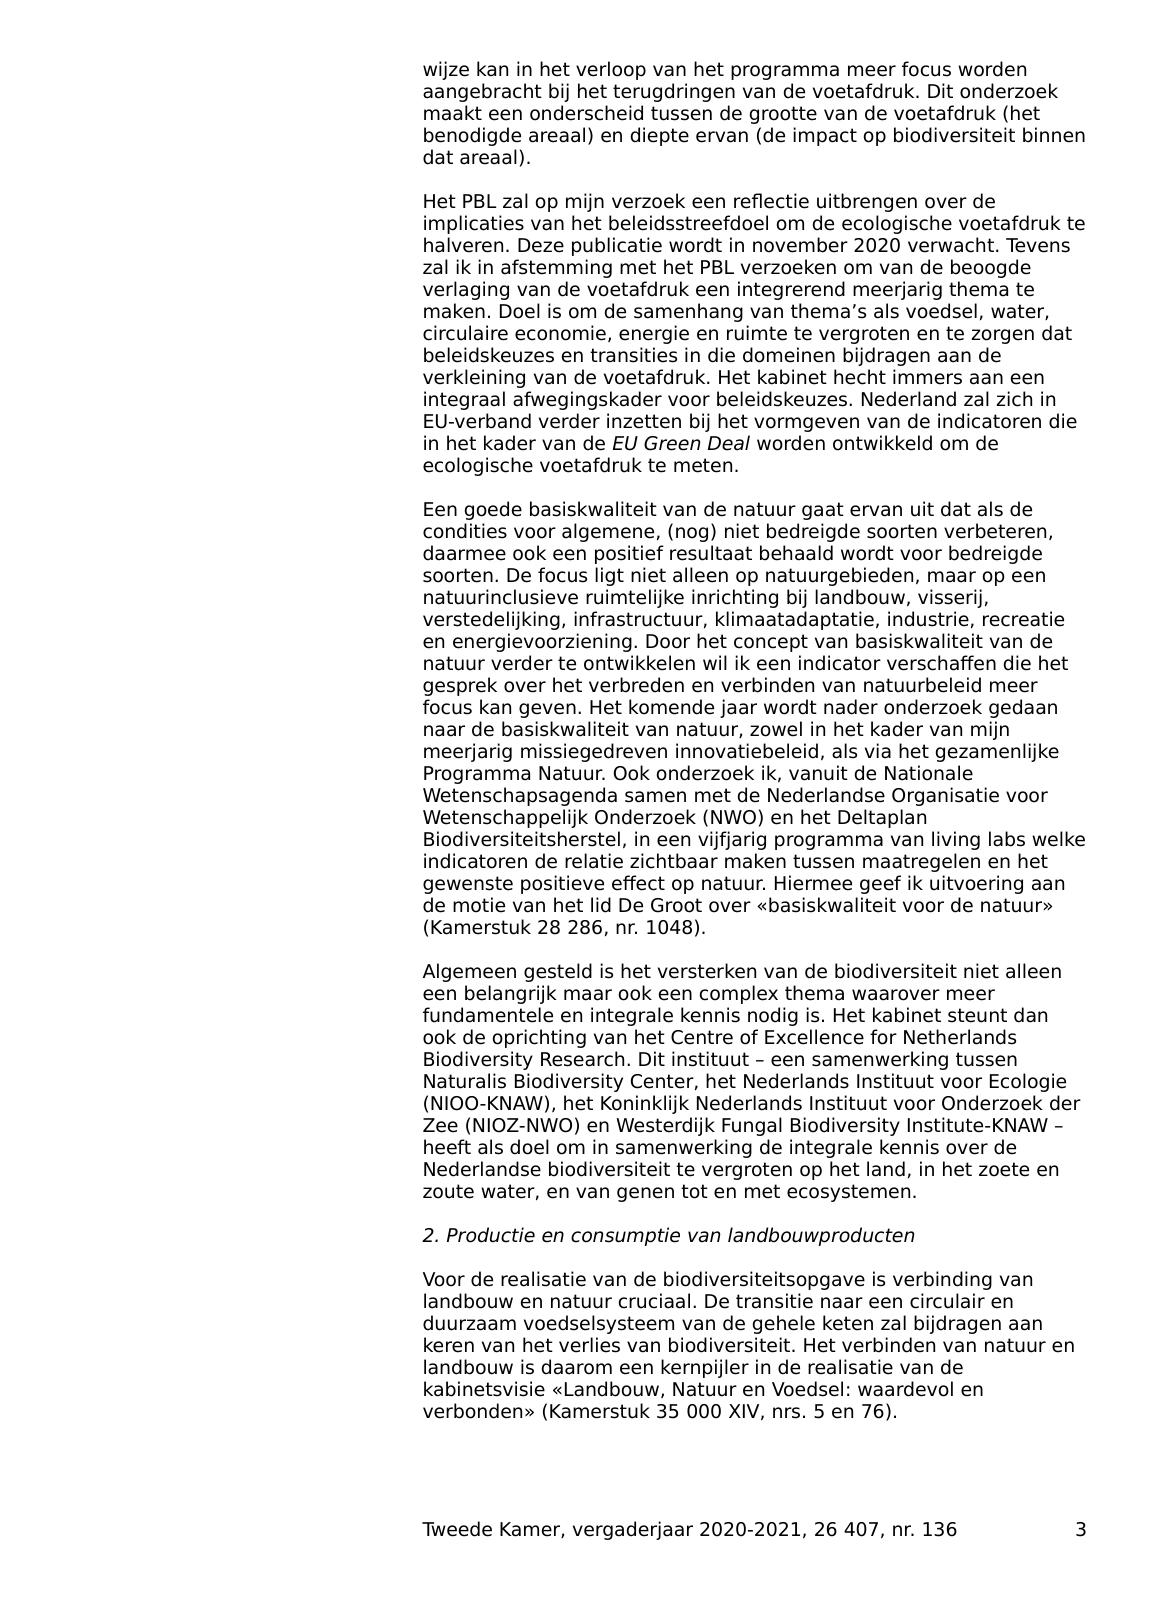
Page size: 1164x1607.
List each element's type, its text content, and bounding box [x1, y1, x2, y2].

subtitle 2. Productie en consumptie van landbouwproducten [422, 1225, 1087, 1247]
text wijze kan in het verloop van het programma meer focus worden aangebracht bij het terugdringen van de voetafdruk. Dit onderzoek maakt een onderscheid tussen de grootte van de voetafdruk (het benodigde areaal) en diepte ervan (de impact op biodiversiteit binnen dat areaal). [422, 59, 1087, 169]
text Een goede basiskwaliteit van de natuur gaat ervan uit dat als de condities voor algemene, (nog) niet bedreigde soorten verbeteren, daarmee ook een positief resultaat behaald wordt voor bedreigde soorten. De focus ligt niet alleen op natuurgebieden, maar op een natuurinclusieve ruimtelijke inrichting bij landbouw, visserij, verstedelijking, infrastructuur, klimaatadaptatie, industrie, recreatie en energievoorziening. Door het concept van basiskwaliteit van de natuur verder te ontwikkelen wil ik een indicator verschaffen die het gesprek over het verbreden en verbinden van natuurbeleid meer focus kan geven. Het komende jaar wordt nader onderzoek gedaan naar de basiskwaliteit van natuur, zowel in het kader van mijn meerjarig missiegedreven innovatiebeleid, als via het gezamenlijke Programma Natuur. Ook onderzoek ik, vanuit de Nationale Wetenschapsagenda samen met de Nederlandse Organisatie voor Wetenschappelijk Onderzoek (NWO) en het Deltaplan Biodiversiteitsherstel, in een vijfjarig programma van living labs welke indicatoren de relatie zichtbaar maken tussen maatregelen en het gewenste positieve effect op natuur. Hiermee geef ik uitvoering aan de motie van het lid De Groot over «basiskwaliteit voor de natuur» (Kamerstuk 28 286, nr. 1048). [422, 499, 1087, 939]
text Het PBL zal op mijn verzoek een reflectie uitbrengen over de implicaties van het beleidsstreefdoel om de ecologische voetafdruk te halveren. Deze publicatie wordt in november 2020 verwacht. Tevens zal ik in afstemming met het PBL verzoeken om van de beoogde verlaging van de voetafdruk een integrerend meerjarig thema te maken. Doel is om de samenhang van thema’s als voedsel, water, circulaire economie, energie en ruimte te vergroten en te zorgen dat beleidskeuzes en transities in die domeinen bijdragen aan de verkleining van de voetafdruk. Het kabinet hecht immers aan een integraal afwegingskader voor beleidskeuzes. Nederland zal zich in EU-verband verder inzetten bij het vormgeven van de indicatoren die in het kader van de EU Green Deal worden ontwikkeld om de ecologische voetafdruk te meten. [422, 191, 1087, 477]
text Voor de realisatie van de biodiversiteitsopgave is verbinding van landbouw en natuur cruciaal. De transitie naar een circulair en duurzaam voedselsysteem van de gehele keten zal bijdragen aan keren van het verlies van biodiversiteit. Het verbinden van natuur en landbouw is daarom een kernpijler in de realisatie van de kabinetsvisie «Landbouw, Natuur en Voedsel: waardevol en verbonden» (Kamerstuk 35 000 XIV, nrs. 5 en 76). [422, 1269, 1087, 1423]
text Algemeen gesteld is het versterken van de biodiversiteit niet alleen een belangrijk maar ook een complex thema waarover meer fundamentele en integrale kennis nodig is. Het kabinet steunt dan ook de oprichting van het Centre of Excellence for Netherlands Biodiversity Research. Dit instituut – een samenwerking tussen Naturalis Biodiversity Center, het Nederlands Instituut voor Ecologie (NIOO-KNAW), het Koninklijk Nederlands Instituut voor Onderzoek der Zee (NIOZ-NWO) en Westerdijk Fungal Biodiversity Institute-KNAW – heeft als doel om in samenwerking de integrale kennis over de Nederlandse biodiversiteit te vergroten op het land, in het zoete en zoute water, en van genen tot en met ecosystemen. [422, 961, 1087, 1203]
